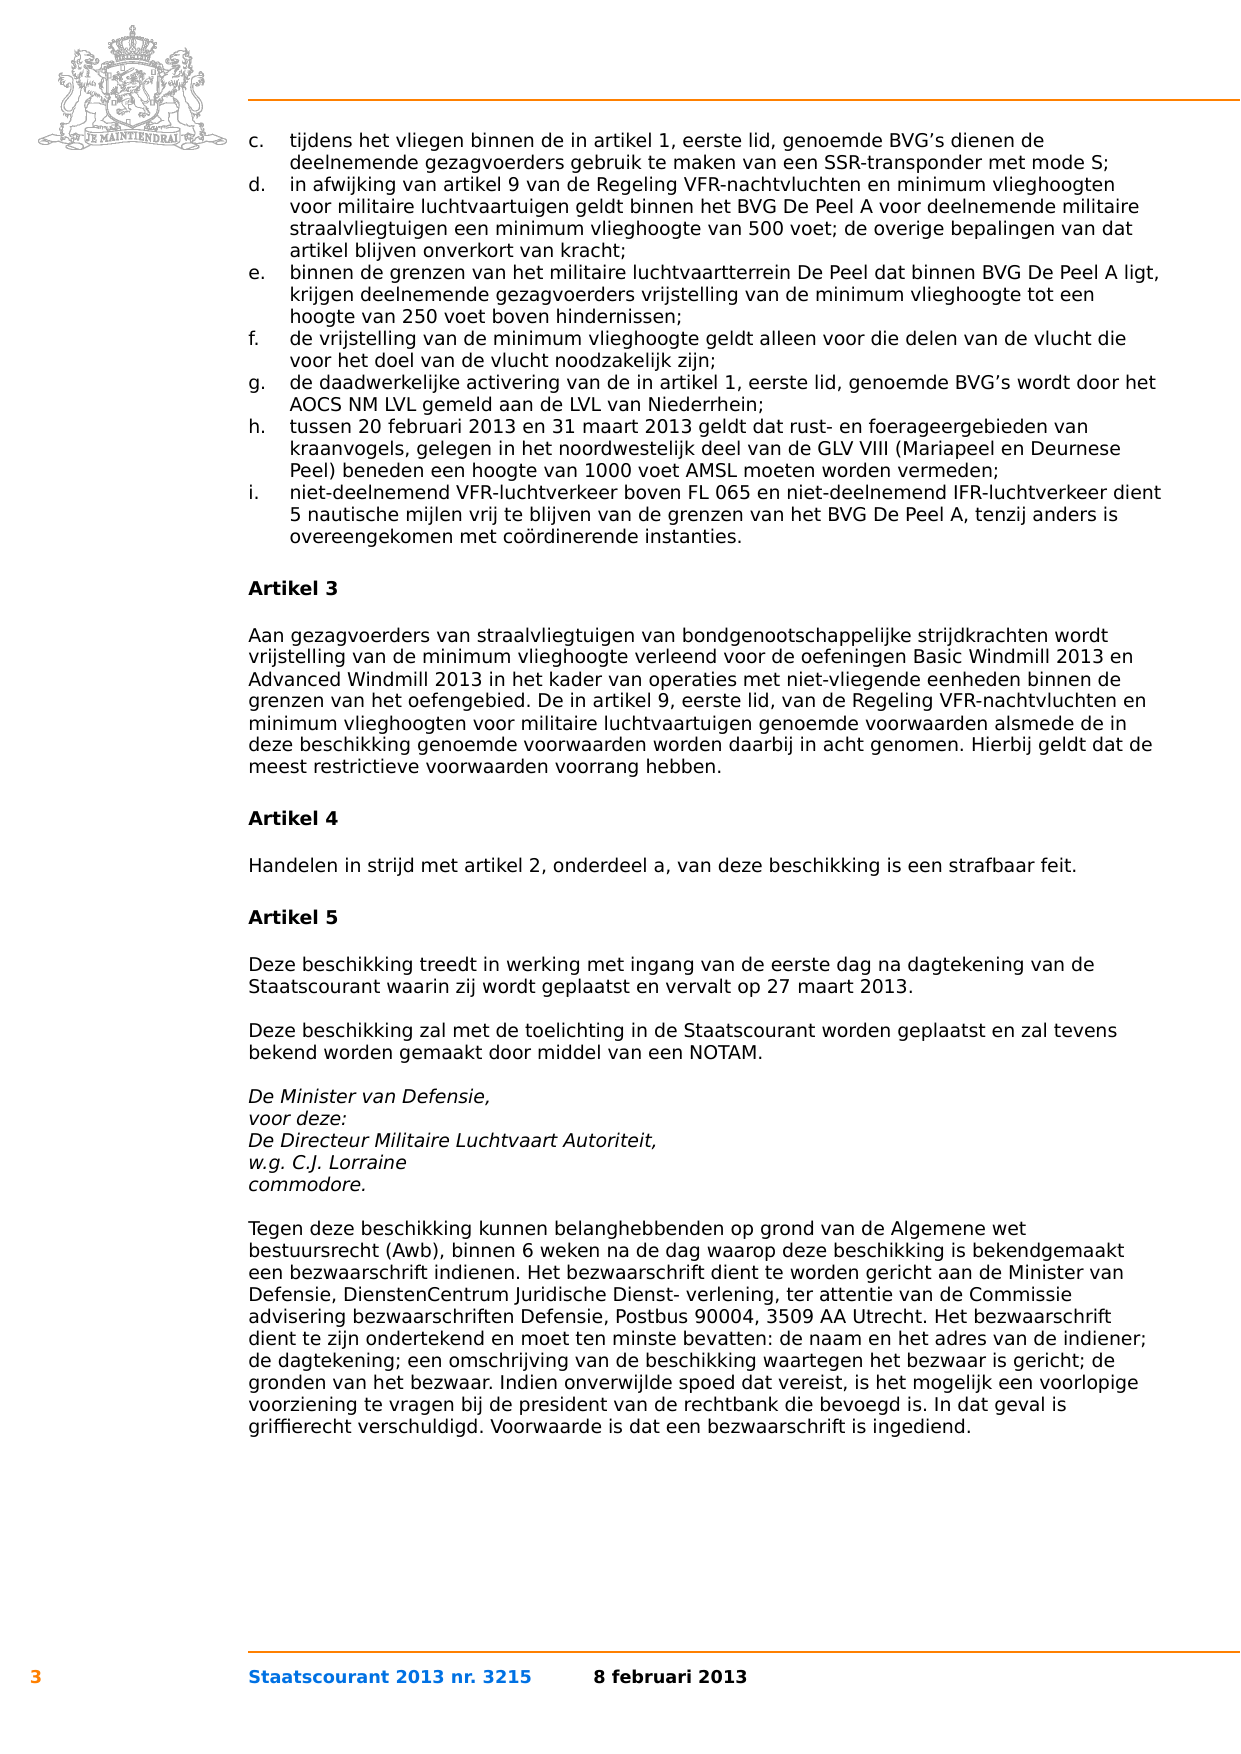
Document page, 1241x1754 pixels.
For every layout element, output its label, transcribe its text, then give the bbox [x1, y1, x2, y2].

text e. binnen de grenzen van het militaire luchtvaartterrein De Peel dat binnen BVG De Peel A ligt, krijgen deelnemende gezagvoerders vrijstelling van de minimum vlieghoogte tot een hoogte van 250 voet boven hindernissen; [248, 262, 1163, 328]
text i. niet-deelnemend VFR-luchtverkeer boven FL 065 en niet-deelnemend IFR-luchtverkeer dient 5 nautische mijlen vrij te blijven van de grenzen van het BVG De Peel A, tenzij anders is overeengekomen met coördinerende instanties. [248, 482, 1163, 547]
text Deze beschikking zal met de toelichting in de Staatscourant worden geplaatst en zal tevens bekend worden gemaakt door middel van een NOTAM. [248, 1020, 1163, 1064]
text De Minister van Defensie, voor deze: De Directeur Militaire Luchtvaart Autoriteit, w.g. C.J. Lorraine commodore. [248, 1086, 1163, 1196]
text c. tijdens het vliegen binnen de in artikel 1, eerste lid, genoemde BVG’s dienen de deelnemende gezagvoerders gebruik te maken van een SSR-transponder met mode S; [248, 130, 1163, 174]
text h. tussen 20 februari 2013 en 31 maart 2013 geldt dat rust- en foerageergebieden van kraanvogels, gelegen in het noordwestelijk deel van de GLV VIII (Mariapeel en Deurnese Peel) beneden een hoogte van 1000 voet AMSL moeten worden vermeden; [248, 416, 1163, 482]
text Tegen deze beschikking kunnen belanghebbenden op grond van de Algemene wet bestuursrecht (Awb), binnen 6 weken na de dag waarop deze beschikking is bekendgemaakt een bezwaarschrift indienen. Het bezwaarschrift dient te worden gericht aan de Minister van Defensie, DienstenCentrum Juridische Dienst- verlening, ter attentie van de Commissie advisering bezwaarschriften Defensie, Postbus 90004, 3509 AA Utrecht. Het bezwaarschrift dient te zijn ondertekend en moet ten minste bevatten: de naam en het adres van de indiener; de dagtekening; een omschrijving van de beschikking waartegen het bezwaar is gericht; de gronden van het bezwaar. Indien onverwijlde spoed dat vereist, is het mogelijk een voorlopige voorziening te vragen bij de president van de rechtbank die bevoegd is. In dat geval is griffierecht verschuldigd. Voorwaarde is dat een bezwaarschrift is ingediend. [248, 1218, 1163, 1437]
picture [38, 25, 227, 150]
subtitle Artikel 3 [248, 577, 1163, 599]
subtitle Artikel 5 [248, 907, 1163, 929]
text d. in afwijking van artikel 9 van de Regeling VFR-nachtvluchten en minimum vlieghoogten voor militaire luchtvaartuigen geldt binnen het BVG De Peel A voor deelnemende militaire straalvliegtuigen een minimum vlieghoogte van 500 voet; de overige bepalingen van dat artikel blijven onverkort van kracht; [248, 174, 1163, 262]
text Aan gezagvoerders van straalvliegtuigen van bondgenootschappelijke strijdkrachten wordt vrijstelling van de minimum vlieghoogte verleend voor de oefeningen Basic Windmill 2013 en Advanced Windmill 2013 in het kader van operaties met niet-vliegende eenheden binnen de grenzen van het oefengebied. De in artikel 9, eerste lid, van de Regeling VFR-nachtvluchten en minimum vlieghoogten voor militaire luchtvaartuigen genoemde voorwaarden alsmede de in deze beschikking genoemde voorwaarden worden daarbij in acht genomen. Hierbij geldt dat de meest restrictieve voorwaarden voorrang hebben. [248, 624, 1163, 778]
text Deze beschikking treedt in werking met ingang van de eerste dag na dagtekening van de Staatscourant waarin zij wordt geplaatst en vervalt op 27 maart 2013. [248, 954, 1163, 998]
text g. de daadwerkelijke activering van de in artikel 1, eerste lid, genoemde BVG’s wordt door het AOCS NM LVL gemeld aan de LVL van Niederrhein; [248, 372, 1163, 416]
text Handelen in strijd met artikel 2, onderdeel a, van deze beschikking is een strafbaar feit. [248, 855, 1163, 877]
subtitle Artikel 4 [248, 808, 1163, 830]
text f. de vrijstelling van de minimum vlieghoogte geldt alleen voor die delen van de vlucht die voor het doel van de vlucht noodzakelijk zijn; [248, 328, 1163, 372]
